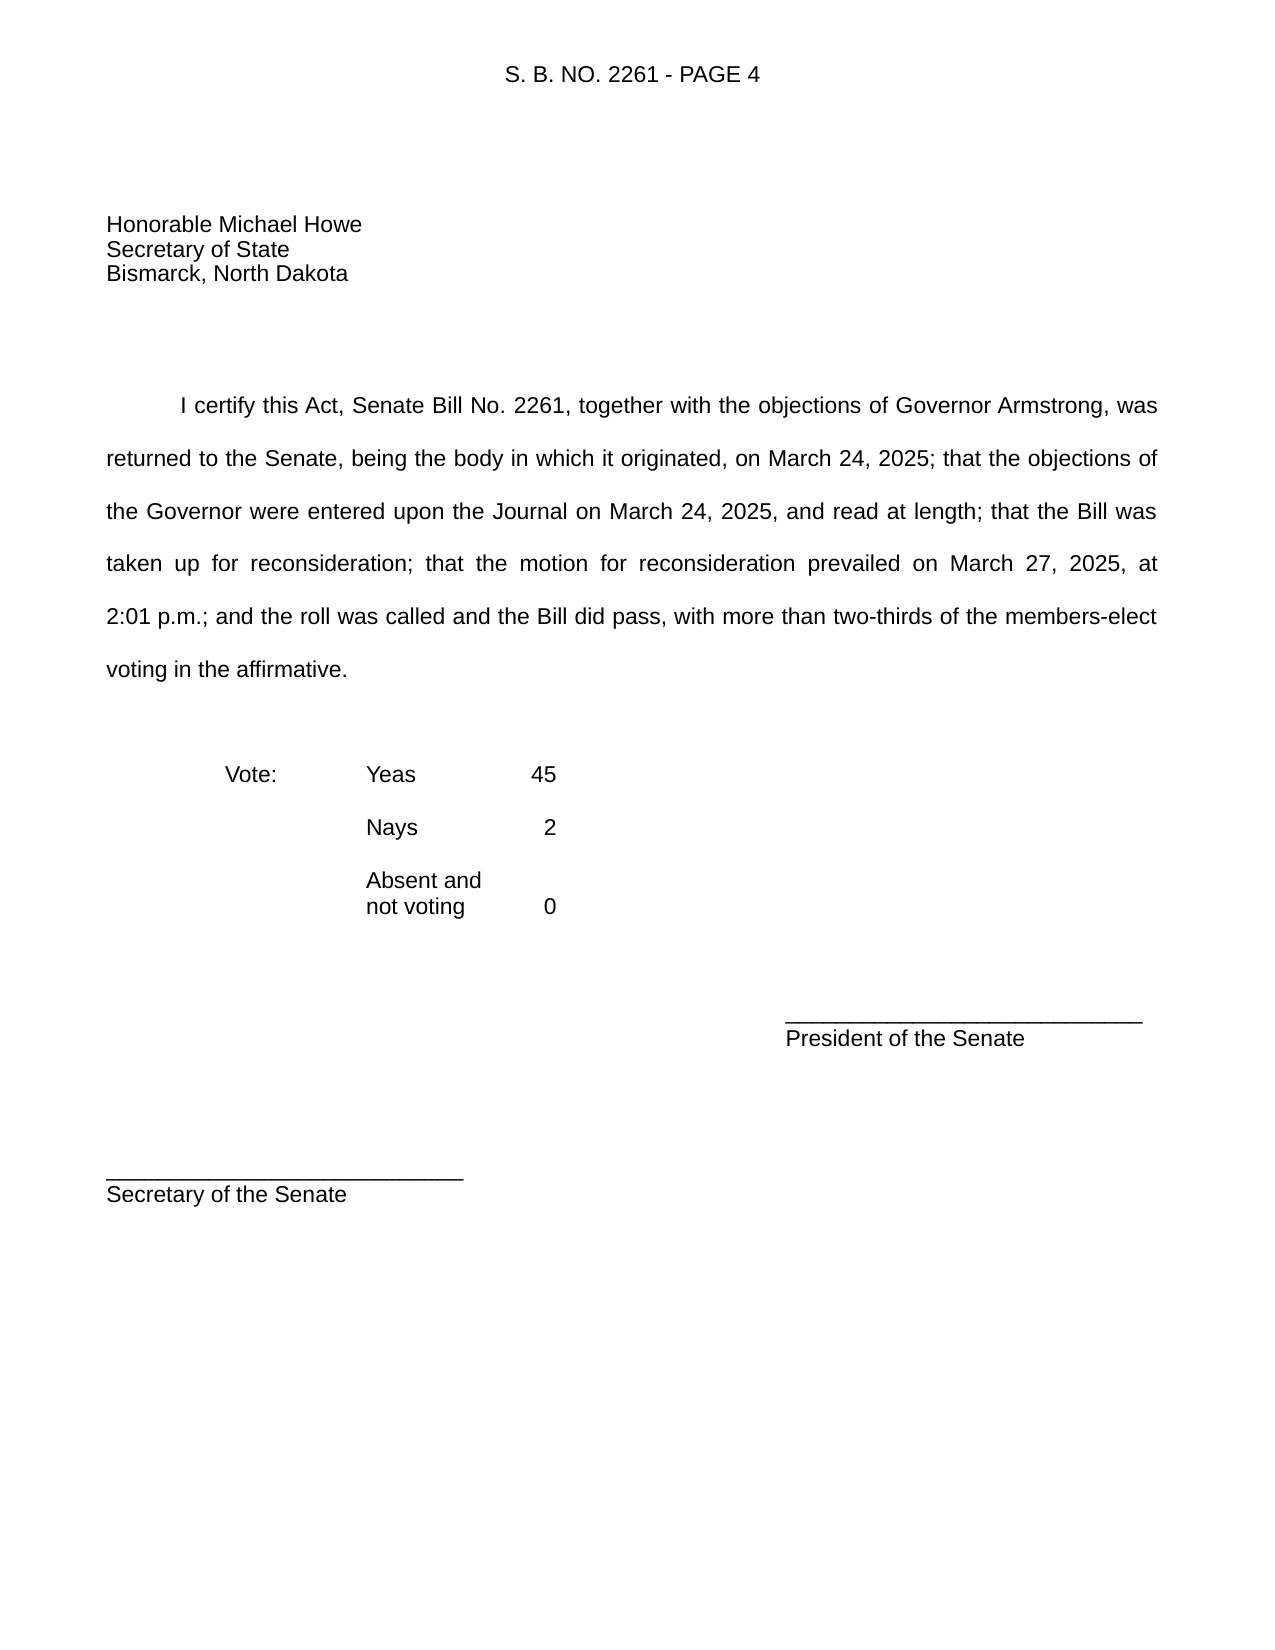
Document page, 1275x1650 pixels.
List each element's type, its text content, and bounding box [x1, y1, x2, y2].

text ____________________________ [106, 998, 1158, 1025]
text Secretary of State [106, 237, 1158, 262]
text Honorable Michael Howe [106, 212, 1158, 237]
text President of the Senate [106, 1025, 1158, 1051]
text ____________________________ [106, 1156, 1158, 1181]
text I certify this Act, Senate Bill No. 2261, together with the objections of Governor Armstrong, was returned to the Senate, being the body in which it originated, on March 24, 2025; that the objections of the Governor were entered upon the Journal on March 24, 2025, and read at length; that the Bill was taken up for reconsideration; that the motion for reconsideration prevailed on March 27, 2025, at 2:01 p.m.; and the roll was called and the Bill did pass, with more than two-thirds of the members-elect voting in the affirmative. [106, 392, 1158, 682]
text Bismarck, North Dakota [106, 262, 1158, 287]
text Vote: Yeas 45 [106, 761, 1158, 787]
text not voting 0 [106, 893, 1158, 919]
text Absent and [106, 867, 1158, 893]
text Secretary of the Senate [106, 1181, 1158, 1208]
text Nays 2 [106, 814, 1158, 840]
